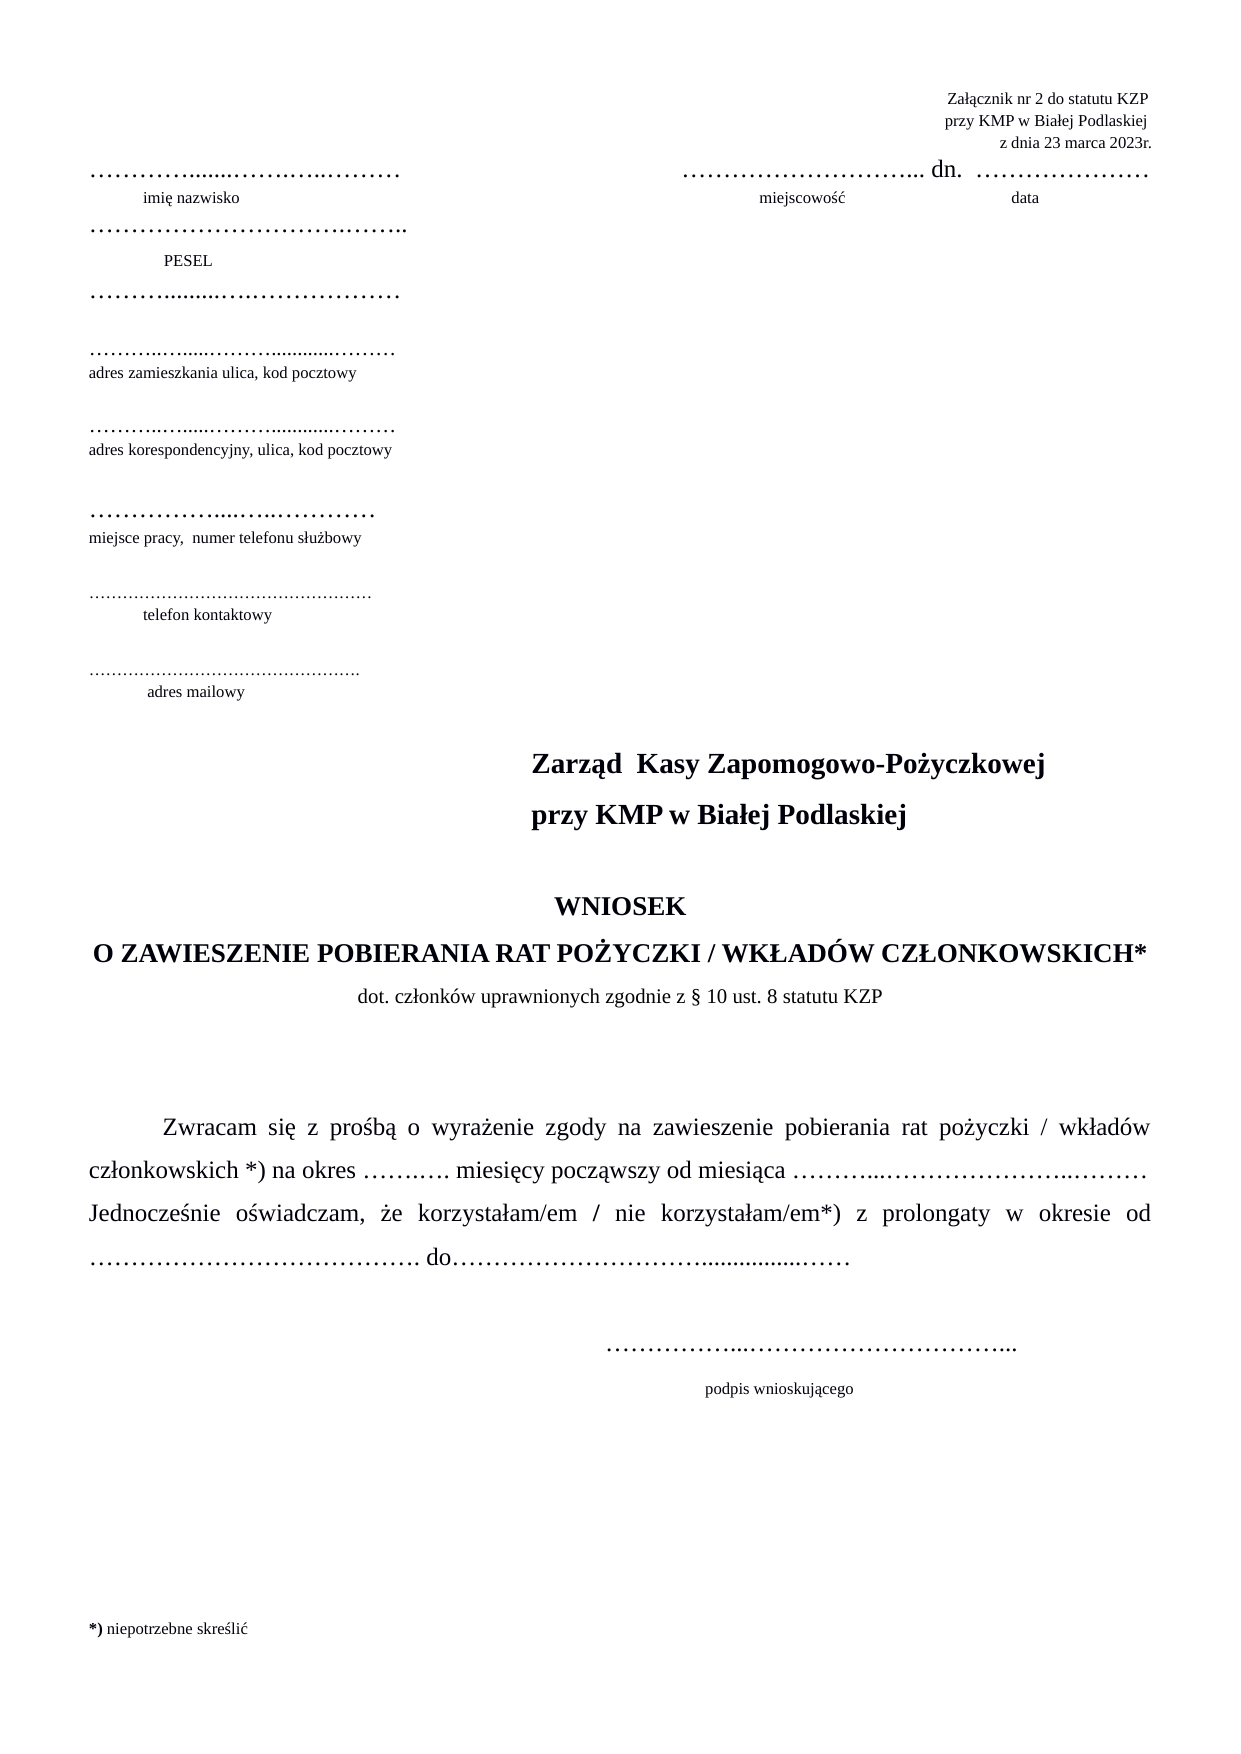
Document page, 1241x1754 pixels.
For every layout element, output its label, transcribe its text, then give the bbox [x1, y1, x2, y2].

text ………….......…….…..……… ………………………... dn. ………………… [89, 154, 1152, 183]
text imię nazwisko miejscowość data [89, 188, 1152, 207]
text przy KMP w Białej Podlaskiej [531, 797, 1152, 831]
text *) niepotrzebne skreślić [89, 1619, 1146, 1638]
text Jednocześnie oświadczam, że korzystałam/em / nie korzystałam/em*) z prolongaty w okresie od …………………………………. do…………………………................…… [89, 1198, 1152, 1270]
text z dnia 23 marca 2023r. [89, 133, 1152, 152]
text Zwracam się z prośbą o wyrażenie zgody na zawieszenie pobierania rat pożyczki / wkładów członkowskich *) na okres …….…. miesięcy począwszy od miesiąca ………...…………………..……… [89, 1112, 1152, 1184]
text miejsce pracy, numer telefonu służbowy [89, 528, 1152, 547]
text WNIOSEK [89, 890, 1152, 922]
text ……….........….……………… [89, 276, 1152, 304]
text …………………………………………. [89, 659, 1152, 679]
text adres mailowy [89, 682, 1152, 701]
text telefon kontaktowy [89, 604, 1152, 624]
text Załącznik nr 2 do statutu KZP [89, 89, 1152, 108]
text ……………....…..………… [89, 494, 1152, 523]
text PESEL [89, 243, 1152, 271]
text …………………………………………… [89, 583, 1152, 602]
text dot. członków uprawnionych zgodnie z § 10 ust. 8 statutu KZP [89, 984, 1152, 1008]
text ……………...…………………………... podpis wnioskującego [531, 1328, 1146, 1400]
text przy KMP w Białej Podlaskiej [89, 111, 1152, 130]
text ………………………….…….. [89, 209, 1152, 238]
text Zarząd Kasy Zapomogowo-Pożyczkowej [531, 747, 1152, 780]
text O ZAWIESZENIE POBIERANIA RAT POŻYCZKI / WKŁADÓW CZŁONKOWSKICH* [89, 937, 1152, 968]
text ………..….....………............……… adres korespondencyjny, ulica, kod pocztowy [89, 413, 1152, 459]
text ………..….....………............……… adres zamieszkania ulica, kod pocztowy [89, 336, 1152, 382]
